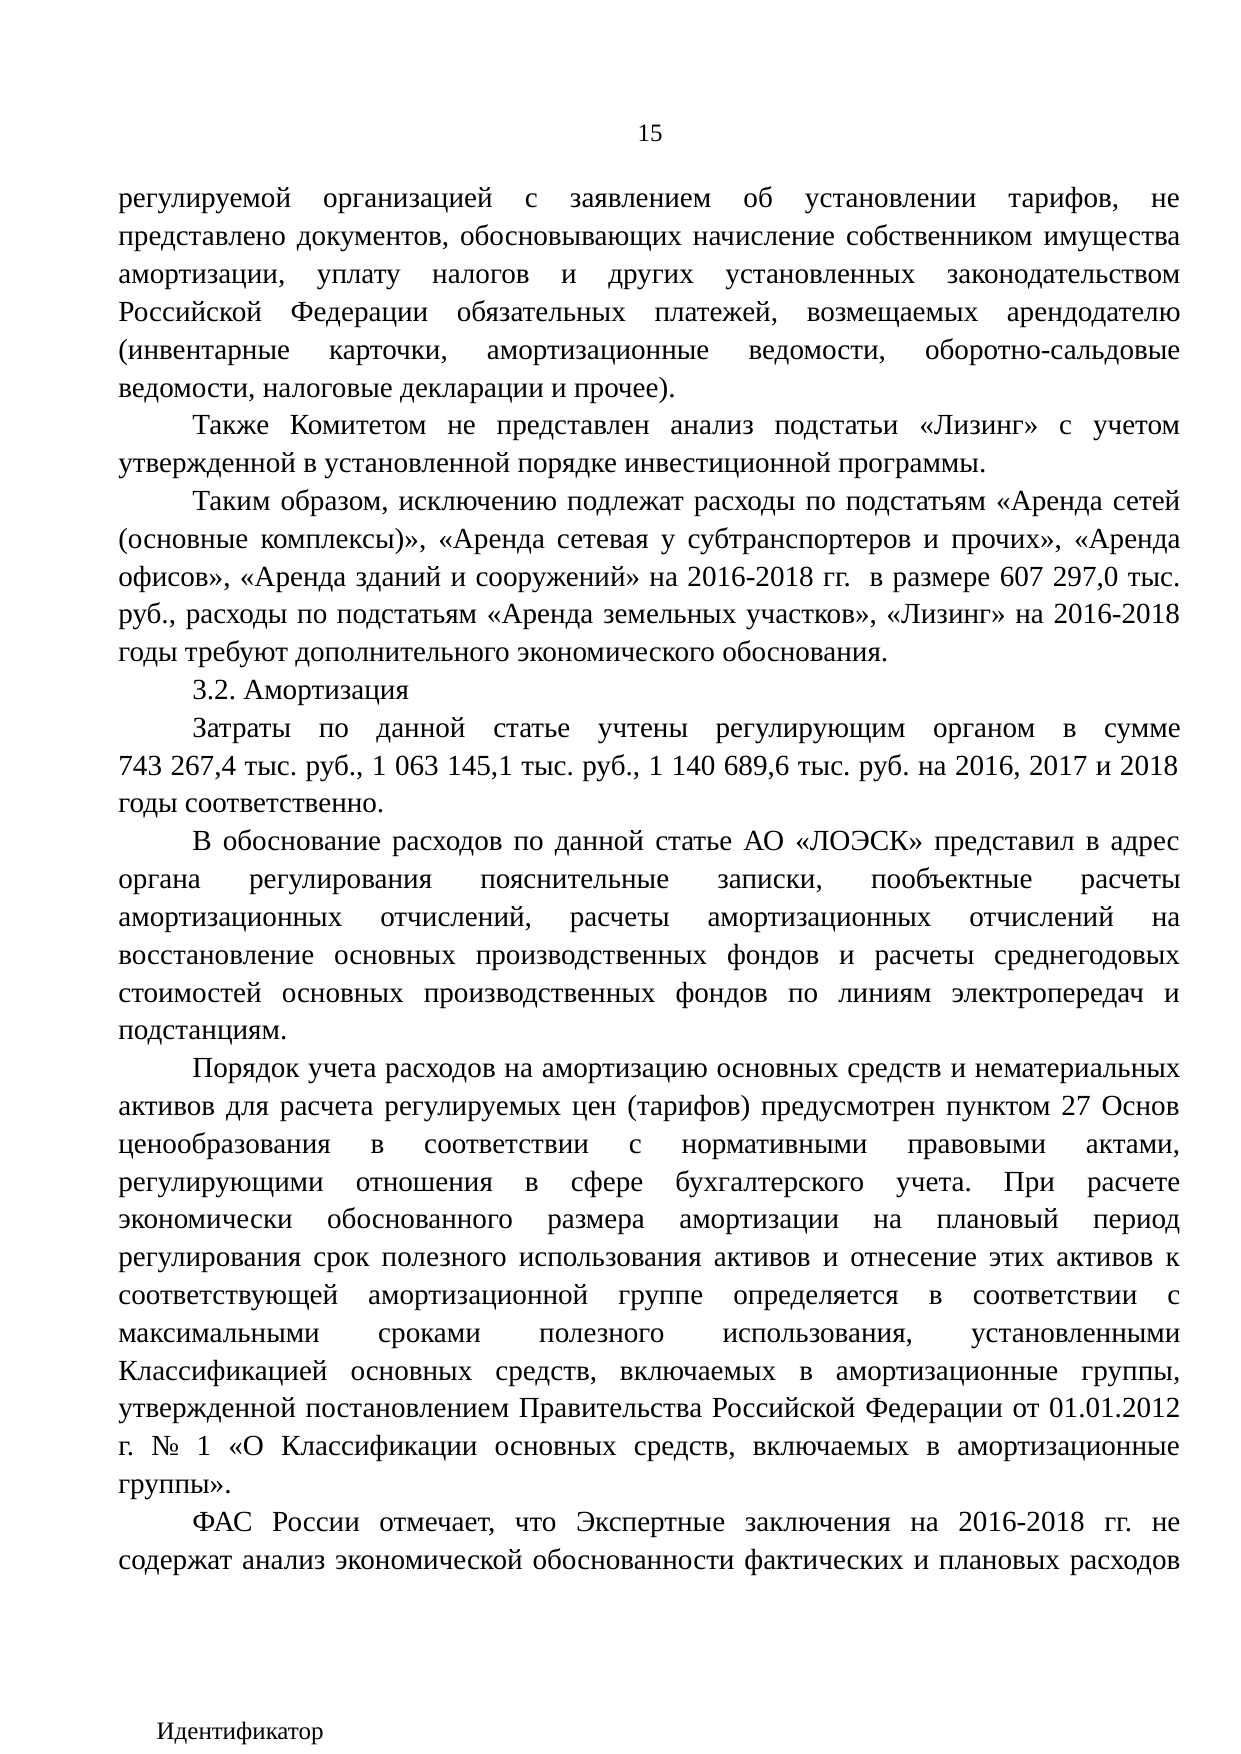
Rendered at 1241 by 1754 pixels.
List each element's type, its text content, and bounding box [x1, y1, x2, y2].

text Порядок учета расходов на амортизацию основных средств и нематериальных активов для расчета регулируемых цен (тарифов) предусмотрен пунктом 27 Основ ценообразования в соответствии с нормативными правовыми актами, регулирующими отношения в сфере бухгалтерского учета. При расчете экономически обоснованного размера амортизации на плановый период регулирования срок полезного использования активов и отнесение этих активов к соответствующей амортизационной группе определяется в соответствии с максимальными сроками полезного использования, установленными Классификацией основных средств, включаемых в амортизационные группы, утвержденной постановлением Правительства Российской Федерации от 01.01.2012 г. № 1 «О Классификации основных средств, включаемых в амортизационные группы». [118, 1046, 1181, 1500]
text ФАС России отмечает, что Экспертные заключения на 2016-2018 гг. не содержат анализ экономической обоснованности фактических и плановых расходов [118, 1500, 1181, 1575]
text Также Комитетом не представлен анализ подстатьи «Лизинг» с учетом утвержденной в установленной порядке инвестиционной программы. [118, 403, 1181, 479]
text Затраты по данной статье учтены регулирующим органом в сумме 743 267,4 тыс. руб., 1 063 145,1 тыс. руб., 1 140 689,6 тыс. руб. на 2016, 2017 и 2018 годы соответственно. [118, 706, 1181, 819]
text регулируемой организацией с заявлением об установлении тарифов, не представлено документов, обосновывающих начисление собственником имущества амортизации, уплату налогов и других установленных законодательством Российской Федерации обязательных платежей, возмещаемых арендодателю (инвентарные карточки, амортизационные ведомости, оборотно-сальдовые ведомости, налоговые декларации и прочее). [118, 176, 1181, 403]
text В обоснование расходов по данной статье АО «ЛОЭСК» представил в адрес органа регулирования пояснительные записки, пообъектные расчеты амортизационных отчислений, расчеты амортизационных отчислений на восстановление основных производственных фондов и расчеты среднегодовых стоимостей основных производственных фондов по линиям электропередач и подстанциям. [118, 819, 1181, 1046]
text Таким образом, исключению подлежат расходы по подстатьям «Аренда сетей (основные комплексы)», «Аренда сетевая у субтранспортеров и прочих», «Аренда офисов», «Аренда зданий и сооружений» на 2016-2018 гг. в размере 607 297,0 тыс. руб., расходы по подстатьям «Аренда земельных участков», «Лизинг» на 2016-2018 годы требуют дополнительного экономического обоснования. [118, 479, 1181, 668]
text 3.2. Амортизация [118, 668, 1181, 706]
